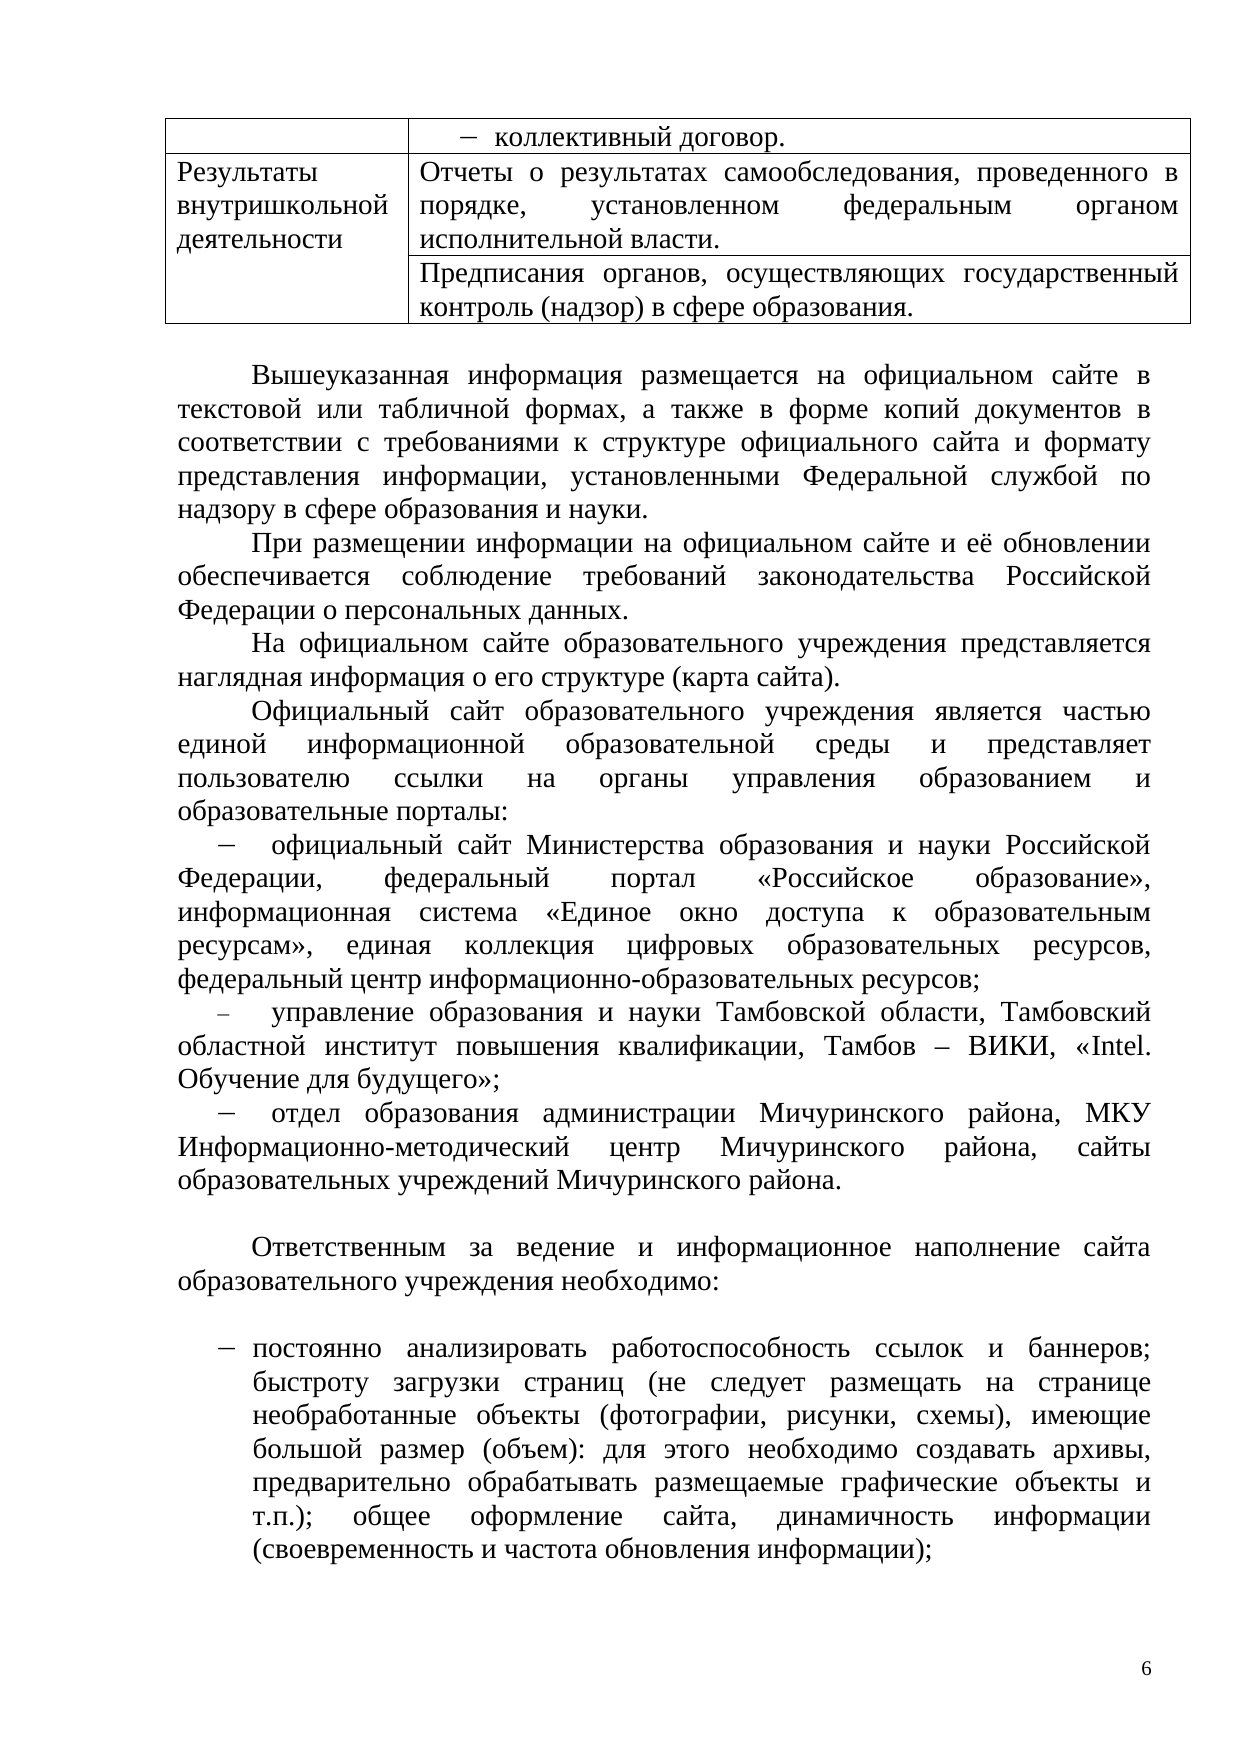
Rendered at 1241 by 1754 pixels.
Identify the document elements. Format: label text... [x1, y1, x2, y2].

table_cell Локальные нормативные акты, предусмотренные ст. 30 ч. 2 ФЗ «Об образовании в РФ» (регламентирующие правила приема обучающихся, режим занятий обучающихся, формы, периодичность и порядок текущего контроля успеваемости и промежуточной аттестации обучающихся, порядок и основания перевода, отчисления и восстановления обучающихся, порядок оформления возникновения, приостановления и прекращения отношений между образовательной организацией и обучающимися и (или) родителями (законными представителями) несовершеннолетних обучающихся), правила внутреннего распорядка обучающихся, правила внутреннего трудового распорядка, коллективный договор. [409, 119, 1190, 153]
text Вышеуказанная информация размещается на официальном сайте в текстовой или табличной формах, а также в форме копий документов в соответствии с требованиями к структуре официального сайта и формату представления информации, установленными Федеральной службой по надзору в сфере образования и науки. [177, 357, 1152, 525]
text На официальном сайте образовательного учреждения представляется наглядная информация о его структуре (карта сайта). [177, 626, 1152, 693]
table_cell Отчеты о результатах самообследования, проведенного в порядке, установленном федеральным органом исполнительной власти. [409, 154, 1190, 254]
table_cell [166, 119, 408, 153]
table_cell Результаты внутришкольной деятельности [166, 154, 408, 323]
list управление образования и науки Тамбовской области, Тамбовский областной институт повышения квалификации, Тамбов – ВИКИ, «Intel. Обучение для будущего»; [177, 994, 1152, 1095]
list официальный сайт Министерства образования и науки Российской Федерации, федеральный портал «Российское образование», информационная система «Единое окно доступа к образовательным ресурсам», единая коллекция цифровых образовательных ресурсов, федеральный центр информационно-образовательных ресурсов; [177, 827, 1152, 994]
text Официальный сайт образовательного учреждения является частью единой информационной образовательной среды и представляет пользователю ссылки на органы управления образованием и образовательные порталы: [177, 693, 1152, 827]
text При размещении информации на официальном сайте и её обновлении обеспечивается соблюдение требований законодательства Российской Федерации о персональных данных. [177, 525, 1152, 626]
list постоянно анализировать работоспособность ссылок и баннеров; быстроту загрузки страниц (не следует размещать на странице необработанные объекты (фотографии, рисунки, схемы), имеющие большой размер (объем): для этого необходимо создавать архивы, предварительно обрабатывать размещаемые графические объекты и т.п.); общее оформление сайта, динамичность информации (своевременность и частота обновления информации); [215, 1330, 1152, 1565]
list отдел образования администрации Мичуринского района, МКУ Информационно-методический центр Мичуринского района, сайты образовательных учреждений Мичуринского района. [177, 1095, 1152, 1196]
table_cell Предписания органов, осуществляющих государственный контроль (надзор) в сфере образования. [409, 256, 1190, 323]
text Ответственным за ведение и информационное наполнение сайта образовательного учреждения необходимо: [177, 1229, 1152, 1297]
